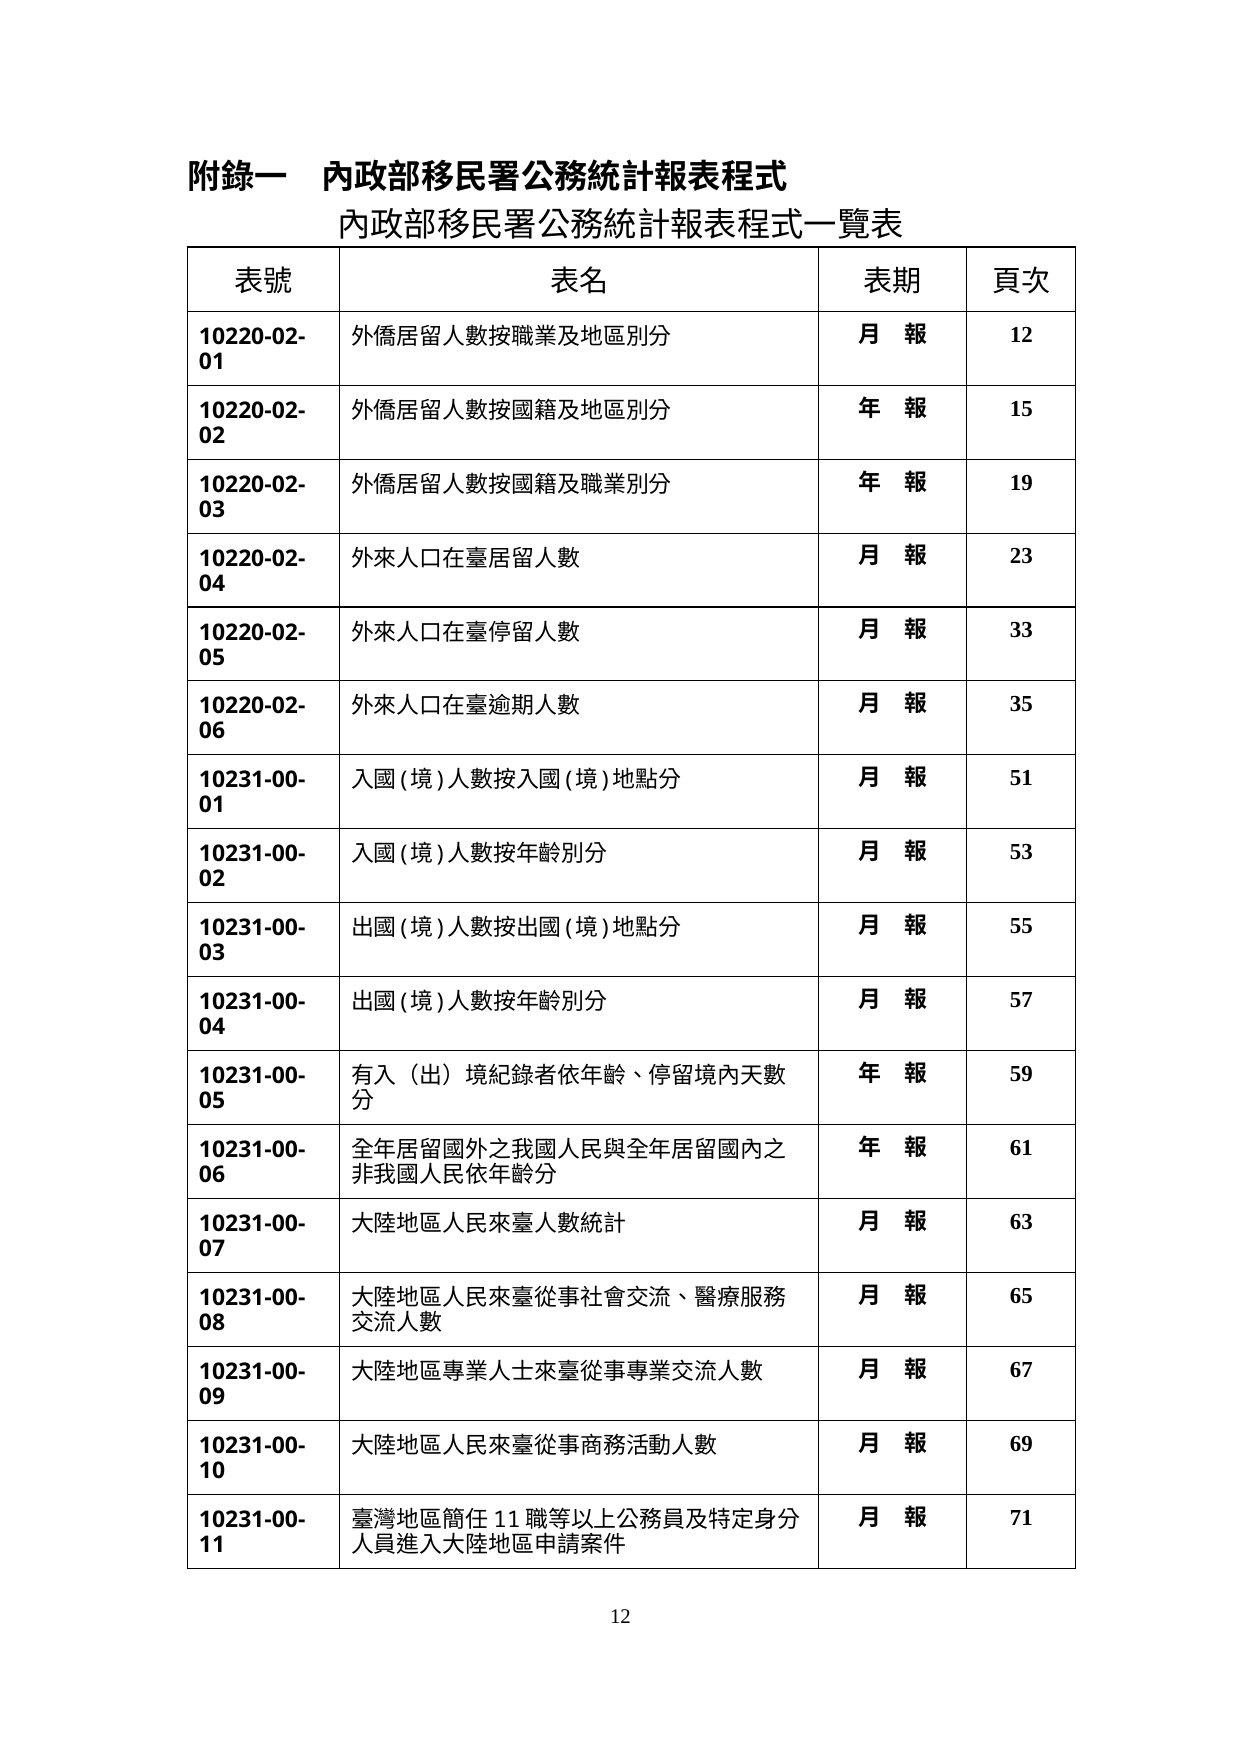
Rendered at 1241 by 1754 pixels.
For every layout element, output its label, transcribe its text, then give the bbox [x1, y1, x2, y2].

table_cell 月 報 [819, 903, 966, 976]
table_cell 10220-02-01 [188, 312, 339, 384]
table_cell 10231-00-10 [188, 1421, 339, 1494]
table_cell 10231-00-03 [188, 903, 339, 976]
table_cell 月 報 [819, 1199, 966, 1272]
table_cell 出國(境)人數按出國(境)地點分 [340, 903, 818, 976]
table_cell 月 報 [819, 1495, 966, 1568]
table_cell 月 報 [819, 608, 966, 680]
table_cell 臺灣地區簡任11職等以上公務員及特定身分人員進入大陸地區申請案件 [340, 1495, 818, 1568]
table_cell 外僑居留人數按國籍及地區別分 [340, 386, 818, 458]
table_cell 59 [967, 1051, 1075, 1124]
table_cell 19 [967, 460, 1075, 532]
table_cell 外僑居留人數按職業及地區別分 [340, 312, 818, 384]
table_cell 10220-02-06 [188, 681, 339, 754]
table_header 表期 [819, 248, 966, 311]
table_cell 月 報 [819, 829, 966, 902]
table_cell 大陸地區人民來臺從事商務活動人數 [340, 1421, 818, 1494]
table_cell 外來人口在臺居留人數 [340, 534, 818, 606]
table_cell 外來人口在臺逾期人數 [340, 681, 818, 754]
table_cell 55 [967, 903, 1075, 976]
table_cell 大陸地區專業人士來臺從事專業交流人數 [340, 1347, 818, 1420]
table_cell 69 [967, 1421, 1075, 1494]
table_cell 61 [967, 1125, 1075, 1198]
table_cell 年 報 [819, 386, 966, 458]
table_cell 10220-02-05 [188, 608, 339, 680]
table_cell 月 報 [819, 534, 966, 606]
table_cell 月 報 [819, 977, 966, 1050]
table_cell 10231-00-09 [188, 1347, 339, 1420]
table_cell 入國(境)人數按年齡別分 [340, 829, 818, 902]
table_cell 71 [967, 1495, 1075, 1568]
table_cell 入國(境)人數按入國(境)地點分 [340, 755, 818, 828]
table_cell 67 [967, 1347, 1075, 1420]
table_cell 10220-02-03 [188, 460, 339, 532]
table_cell 53 [967, 829, 1075, 902]
table_cell 月 報 [819, 1421, 966, 1494]
table_cell 10220-02-04 [188, 534, 339, 606]
table_cell 月 報 [819, 755, 966, 828]
table_cell 10231-00-11 [188, 1495, 339, 1568]
table_cell 10231-00-01 [188, 755, 339, 828]
table_cell 年 報 [819, 1125, 966, 1198]
table_cell 65 [967, 1273, 1075, 1346]
text 附錄一 內政部移民署公務統計報表程式 [187, 150, 1053, 198]
table_cell 33 [967, 608, 1075, 680]
table_cell 10231-00-07 [188, 1199, 339, 1272]
table_cell 10231-00-06 [188, 1125, 339, 1198]
table_cell 外來人口在臺停留人數 [340, 608, 818, 680]
table_cell 出國(境)人數按年齡別分 [340, 977, 818, 1050]
table_cell 57 [967, 977, 1075, 1050]
table_cell 15 [967, 386, 1075, 458]
table_cell 有入（出）境紀錄者依年齡、停留境內天數分 [340, 1051, 818, 1124]
table_cell 10231-00-05 [188, 1051, 339, 1124]
table_cell 年 報 [819, 460, 966, 532]
table_cell 月 報 [819, 681, 966, 754]
table_cell 月 報 [819, 312, 966, 384]
table_cell 51 [967, 755, 1075, 828]
text 內政部移民署公務統計報表程式一覽表 [187, 198, 1053, 246]
table_cell 23 [967, 534, 1075, 606]
table_header 表名 [340, 248, 818, 311]
table_cell 10231-00-08 [188, 1273, 339, 1346]
table_cell 10231-00-04 [188, 977, 339, 1050]
table_cell 35 [967, 681, 1075, 754]
table_cell 10220-02-02 [188, 386, 339, 458]
table_header 表號 [188, 248, 339, 311]
table_cell 63 [967, 1199, 1075, 1272]
table_cell 年 報 [819, 1051, 966, 1124]
table_cell 大陸地區人民來臺人數統計 [340, 1199, 818, 1272]
table_cell 10231-00-02 [188, 829, 339, 902]
table_cell 月 報 [819, 1347, 966, 1420]
table_cell 12 [967, 312, 1075, 384]
table_cell 月 報 [819, 1273, 966, 1346]
table_cell 外僑居留人數按國籍及職業別分 [340, 460, 818, 532]
table_header 頁次 [967, 248, 1075, 311]
table_cell 大陸地區人民來臺從事社會交流、醫療服務交流人數 [340, 1273, 818, 1346]
table_cell 全年居留國外之我國人民與全年居留國內之非我國人民依年齡分 [340, 1125, 818, 1198]
